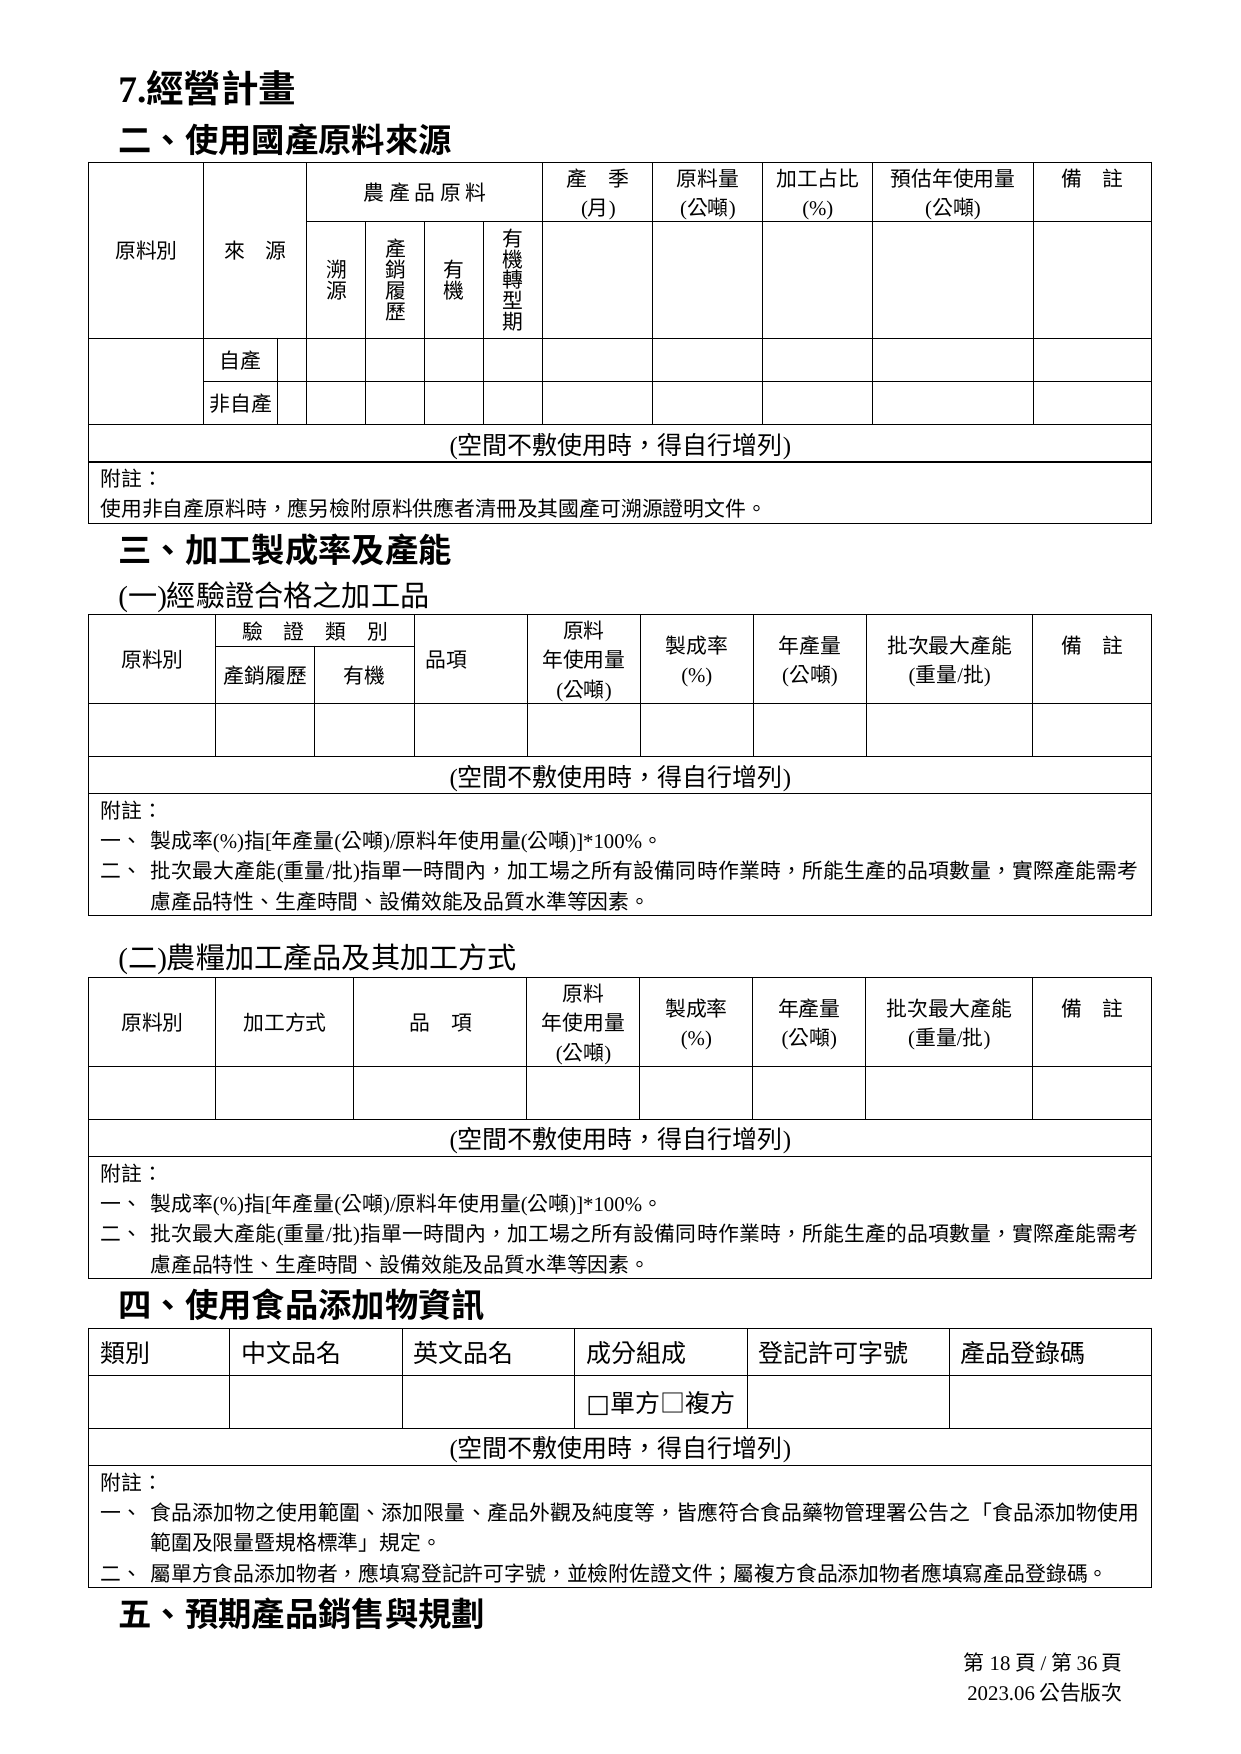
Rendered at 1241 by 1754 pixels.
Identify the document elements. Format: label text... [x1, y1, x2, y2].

text (二)農糧加工產品及其加工方式 [118, 935, 1122, 977]
table_cell 溯源 [307, 222, 365, 337]
table_header 登記許可字號 [748, 1329, 949, 1375]
table_header 成分組成 [575, 1329, 747, 1375]
table_header 產 季 (月) [543, 163, 652, 221]
table_cell [1034, 339, 1151, 381]
table_header 農 產 品 原 料 [307, 163, 542, 221]
table_cell [543, 222, 652, 337]
table_header 製成率 (%) [641, 615, 753, 703]
table_cell [1034, 222, 1151, 337]
table_header 預估年使用量 (公噸) [873, 163, 1033, 221]
table_cell [425, 339, 483, 381]
table_cell [527, 1067, 639, 1119]
table_header 批次最大產能 (重量/批) [867, 615, 1032, 703]
table_cell [307, 382, 365, 424]
text (一)經驗證合格之加工品 [118, 572, 1122, 614]
table_cell [753, 1067, 865, 1119]
table_cell (空間不敷使用時，得自行增列) [89, 425, 1151, 461]
table_cell 產銷履歷 [366, 222, 424, 337]
table_header 製成率 (%) [640, 978, 752, 1066]
table_header 原料 年使用量 (公噸) [527, 978, 639, 1066]
table_cell [543, 382, 652, 424]
table_cell [763, 382, 872, 424]
text 五、預期產品銷售與規劃 [118, 1588, 1122, 1636]
table_cell [763, 339, 872, 381]
table_cell [425, 382, 483, 424]
table_cell [528, 704, 640, 756]
table_cell 附註： 製成率(%)指[年產量(公噸)/原料年使用量(公噸)]*100%。 批次最大產能(重量/批)指單一時間內，加工場之所有設備同時作業時，所能生產的品項數量，實際產能需考慮產品特性、生產時間、設備效能及品質水準等因素。 [89, 1157, 1151, 1278]
table_cell [748, 1376, 949, 1428]
table_cell [754, 704, 866, 756]
table_header 備 註 [1034, 163, 1151, 221]
table_cell [415, 704, 527, 756]
table_header 原料別 [89, 163, 203, 337]
table_cell [873, 339, 1033, 381]
table_cell [1033, 1067, 1151, 1119]
table_cell [315, 704, 414, 756]
table_cell [543, 339, 652, 381]
table_header 年產量 (公噸) [754, 615, 866, 703]
table_header 加工占比 (%) [763, 163, 872, 221]
table_cell 非自產 [204, 382, 277, 424]
text 二、使用國產原料來源 [118, 113, 1122, 162]
table_cell [89, 704, 215, 756]
table_header 加工方式 [216, 978, 353, 1066]
table_cell [640, 1067, 752, 1119]
table_cell [873, 382, 1033, 424]
table_cell (空間不敷使用時，得自行增列) [89, 1120, 1151, 1156]
table_cell [216, 1067, 353, 1119]
table_cell (空間不敷使用時，得自行增列) [89, 1429, 1151, 1465]
table_cell [484, 382, 542, 424]
table_header 備 註 [1033, 978, 1151, 1066]
table_header 備 註 [1033, 615, 1151, 703]
table_cell [230, 1376, 402, 1428]
table_cell [278, 382, 306, 424]
table_header 類別 [89, 1329, 229, 1375]
table_header 驗 證 類 別 [216, 615, 414, 646]
table_header 年產量 (公噸) [753, 978, 865, 1066]
table_header 原料量 (公噸) [653, 163, 762, 221]
table_cell 附註： 食品添加物之使用範圍、添加限量、產品外觀及純度等，皆應符合食品藥物管理署公告之「食品添加物使用範圍及限量暨規格標準」規定。 屬單方食品添加物者，應填寫登記許可字號，並檢附佐證文件；屬複方食品添加物者應填寫產品登錄碼。 [89, 1466, 1151, 1587]
table_cell 有機轉型期 [484, 222, 542, 337]
table_cell [89, 1376, 229, 1428]
table_cell [653, 382, 762, 424]
table_cell (空間不敷使用時，得自行增列) [89, 757, 1151, 793]
table_cell [307, 339, 365, 381]
table_cell [1034, 382, 1151, 424]
table_cell [366, 382, 424, 424]
table_cell [950, 1376, 1151, 1428]
text 三、加工製成率及產能 [118, 524, 1122, 572]
table_header 品項 [415, 615, 527, 703]
table_header 原料別 [89, 615, 215, 703]
table_cell [216, 704, 314, 756]
table_cell 有機 [315, 647, 414, 703]
table_cell [867, 704, 1032, 756]
table_header 中文品名 [230, 1329, 402, 1375]
table_header 品 項 [354, 978, 526, 1066]
table_cell [866, 1067, 1032, 1119]
table_cell [89, 1067, 215, 1119]
table_header 原料別 [89, 978, 215, 1066]
table_header 來 源 [204, 163, 306, 337]
table_cell [763, 222, 872, 337]
table_cell 有機 [425, 222, 483, 337]
table_cell [89, 339, 203, 424]
table_cell 產銷履歷 [216, 647, 314, 703]
table_header 英文品名 [403, 1329, 574, 1375]
table_cell [873, 222, 1033, 337]
table_cell [653, 222, 762, 337]
text 四、使用食品添加物資訊 [118, 1279, 1122, 1327]
table_cell 附註： 使用非自產原料時，應另檢附原料供應者清冊及其國產可溯源證明文件。 [89, 463, 1151, 523]
table_cell [278, 339, 306, 381]
table_header 產品登錄碼 [950, 1329, 1151, 1375]
table_cell [366, 339, 424, 381]
table_cell [403, 1376, 574, 1428]
table_cell □單方□複方 [575, 1376, 747, 1428]
table_cell [641, 704, 753, 756]
table_cell 附註： 製成率(%)指[年產量(公噸)/原料年使用量(公噸)]*100%。 批次最大產能(重量/批)指單一時間內，加工場之所有設備同時作業時，所能生產的品項數量，實際產能需考慮產品特性、生產時間、設備效能及品質水準等因素。 [89, 794, 1151, 915]
table_header 批次最大產能 (重量/批) [866, 978, 1032, 1066]
table_cell [1033, 704, 1151, 756]
table_cell [354, 1067, 526, 1119]
table_cell 自產 [204, 339, 277, 381]
table_cell [484, 339, 542, 381]
table_cell [653, 339, 762, 381]
table_header 原料 年使用量 (公噸) [528, 615, 640, 703]
